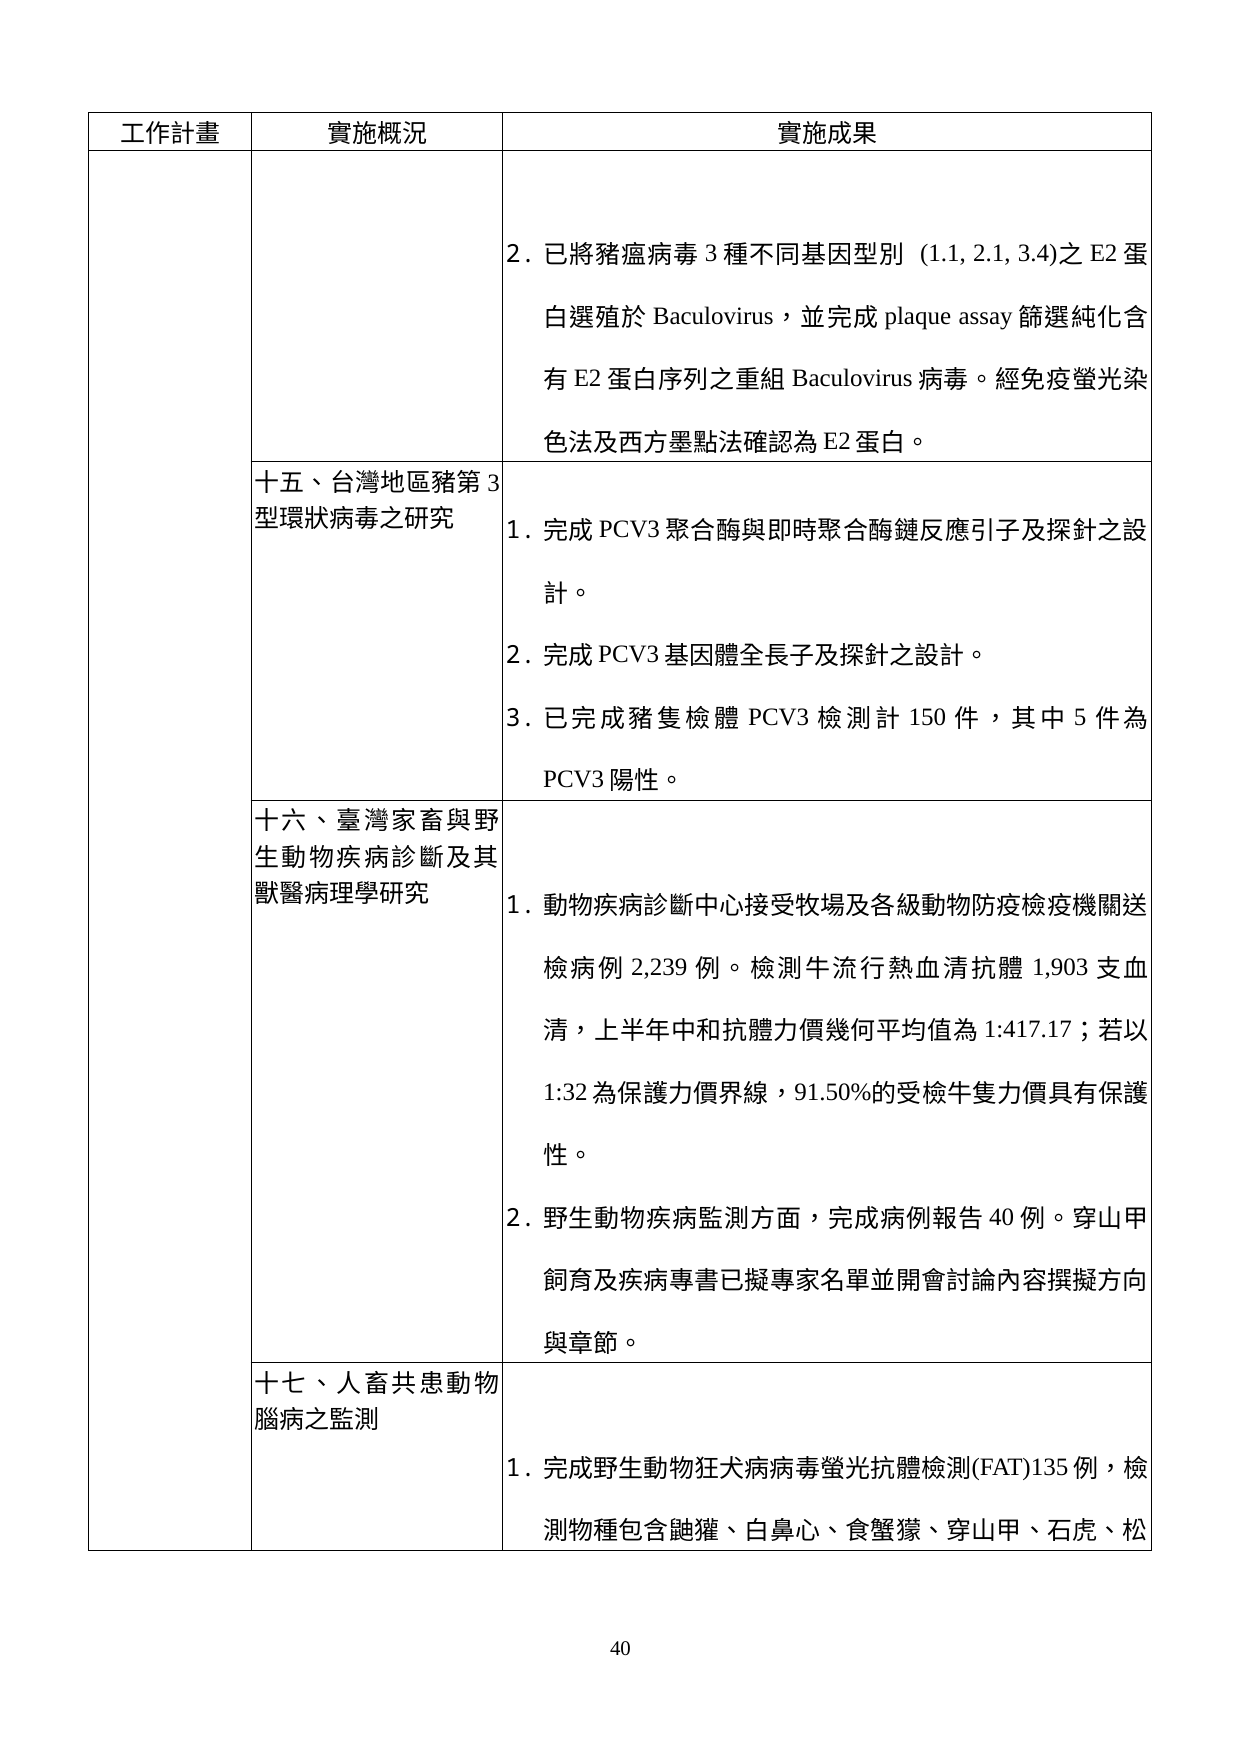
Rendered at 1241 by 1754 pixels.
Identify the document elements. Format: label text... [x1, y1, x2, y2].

table_cell [252, 151, 502, 461]
table_cell 十六、臺灣家畜與野生動物疾病診斷及其獸醫病理學研究 [252, 801, 502, 1362]
table_cell 已參與2021年WOAH委託澳大利亞疾病整備中心舉辦之區域實驗室能力比對試驗檢測，包含非洲豬瘟、豬瘟、豬流感及豬生殖與呼吸綜合症之核酸診斷能力比對測試，檢測結果皆合乎預期。參加德國漢諾威大學WOAH 豬瘟參考實驗室舉辦之2021豬瘟實驗室能力比對試驗，含病毒panel,核酸panel及抗體panel檢測結果皆通過。 已將豬瘟病毒3種不同基因型別 (1.1, 2.1, 3.4)之E2蛋白選殖於Baculovirus，並完成plaque assay篩選純化含有E2蛋白序列之重組Baculovirus病毒。經免疫螢光染色法及西方墨點法確認為E2蛋白。 [503, 151, 1151, 461]
table_header 實施概況 [252, 113, 502, 149]
table_cell 完成PCV3聚合酶與即時聚合酶鏈反應引子及探針之設計。 完成PCV3基因體全長子及探針之設計。 已完成豬隻檢體PCV3檢測計150件，其中5件為PCV3陽性。 [503, 462, 1151, 800]
table_cell 完成野生動物狂犬病病毒螢光抗體檢測(FAT)135例，檢測物種包含鼬獾、白鼻心、食蟹獴、穿山甲、石虎、松 [503, 1363, 1151, 1550]
table_header 工作計畫 [89, 113, 251, 149]
table_header 實施成果 [503, 113, 1151, 149]
table_cell 十七、人畜共患動物腦病之監測 [252, 1363, 502, 1550]
table_cell [89, 151, 251, 1550]
table_cell 動物疾病診斷中心接受牧場及各級動物防疫檢疫機關送檢病例2,239例。檢測牛流行熱血清抗體1,903支血清，上半年中和抗體力價幾何平均值為1:417.17；若以1:32為保護力價界線，91.50%的受檢牛隻力價具有保護性。 野生動物疾病監測方面，完成病例報告40例。穿山甲飼育及疾病專書已擬專家名單並開會討論內容撰擬方向與章節。 [503, 801, 1151, 1362]
table_cell 十五、台灣地區豬第3型環狀病毒之研究 [252, 462, 502, 800]
